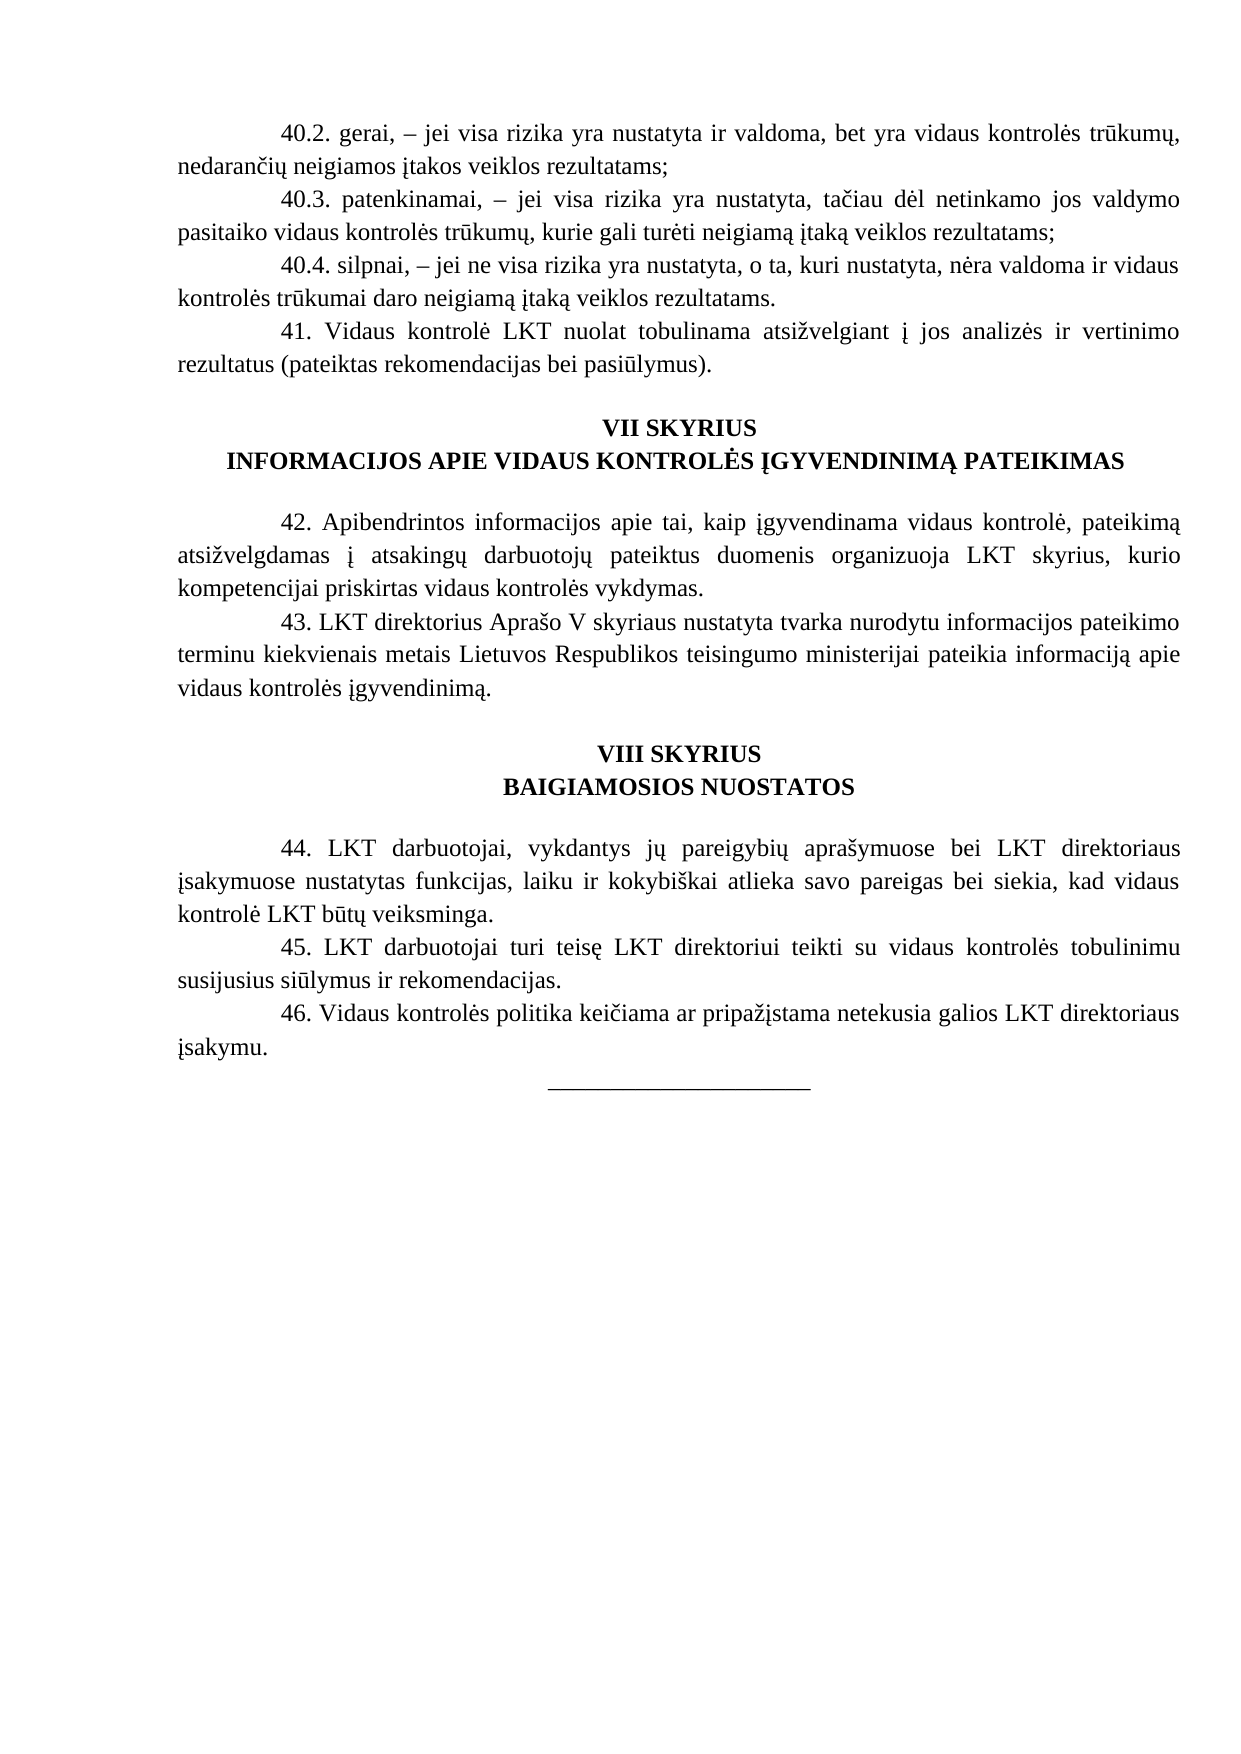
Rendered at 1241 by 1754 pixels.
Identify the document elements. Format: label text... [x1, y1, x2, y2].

text 44. LKT darbuotojai, vykdantys jų pareigybių aprašymuose bei LKT direktoriaus įsakymuose nustatytas funkcijas, laiku ir kokybiškai atlieka savo pareigas bei siekia, kad vidaus kontrolė LKT būtų veiksminga. [177, 833, 1181, 928]
text 40.3. patenkinamai, – jei visa rizika yra nustatyta, tačiau dėl netinkamo jos valdymo pasitaiko vidaus kontrolės trūkumų, kurie gali turėti neigiamą įtaką veiklos rezultatams; [177, 184, 1181, 246]
text 40.4. silpnai, – jei ne visa rizika yra nustatyta, o ta, kuri nustatyta, nėra valdoma ir vidaus kontrolės trūkumai daro neigiamą įtaką veiklos rezultatams. [177, 250, 1181, 312]
text 43. LKT direktorius Aprašo V skyriaus nustatyta tvarka nurodytu informacijos pateikimo terminu kiekvienais metais Lietuvos Respublikos teisingumo ministerijai pateikia informaciją apie vidaus kontrolės įgyvendinimą. [177, 607, 1181, 701]
text 46. Vidaus kontrolės politika keičiama ar pripažįstama netekusia galios LKT direktoriaus įsakymu. [177, 998, 1181, 1060]
text _____________________ [177, 1064, 1181, 1093]
text VIII SKYRIUS [177, 739, 1181, 767]
text 40.2. gerai, – jei visa rizika yra nustatyta ir valdoma, bet yra vidaus kontrolės trūkumų, nedarančių neigiamos įtakos veiklos rezultatams; [177, 118, 1181, 180]
text BAIGIAMOSIOS NUOSTATOS [177, 772, 1181, 800]
text 45. LKT darbuotojai turi teisę LKT direktoriui teikti su vidaus kontrolės tobulinimu susijusius siūlymus ir rekomendacijas. [177, 932, 1181, 994]
text 42. Apibendrintos informacijos apie tai, kaip įgyvendinama vidaus kontrolė, pateikimą atsižvelgdamas į atsakingų darbuotojų pateiktus duomenis organizuoja LKT skyrius, kurio kompetencijai priskirtas vidaus kontrolės vykdymas. [177, 507, 1181, 602]
text VII SKYRIUS [177, 413, 1181, 441]
text INFORMACIJOS APIE VIDAUS KONTROLĖS ĮGYVENDINIMĄ PATEIKIMAS [177, 446, 1180, 474]
text 41. Vidaus kontrolė LKT nuolat tobulinama atsižvelgiant į jos analizės ir vertinimo rezultatus (pateiktas rekomendacijas bei pasiūlymus). [177, 316, 1181, 378]
